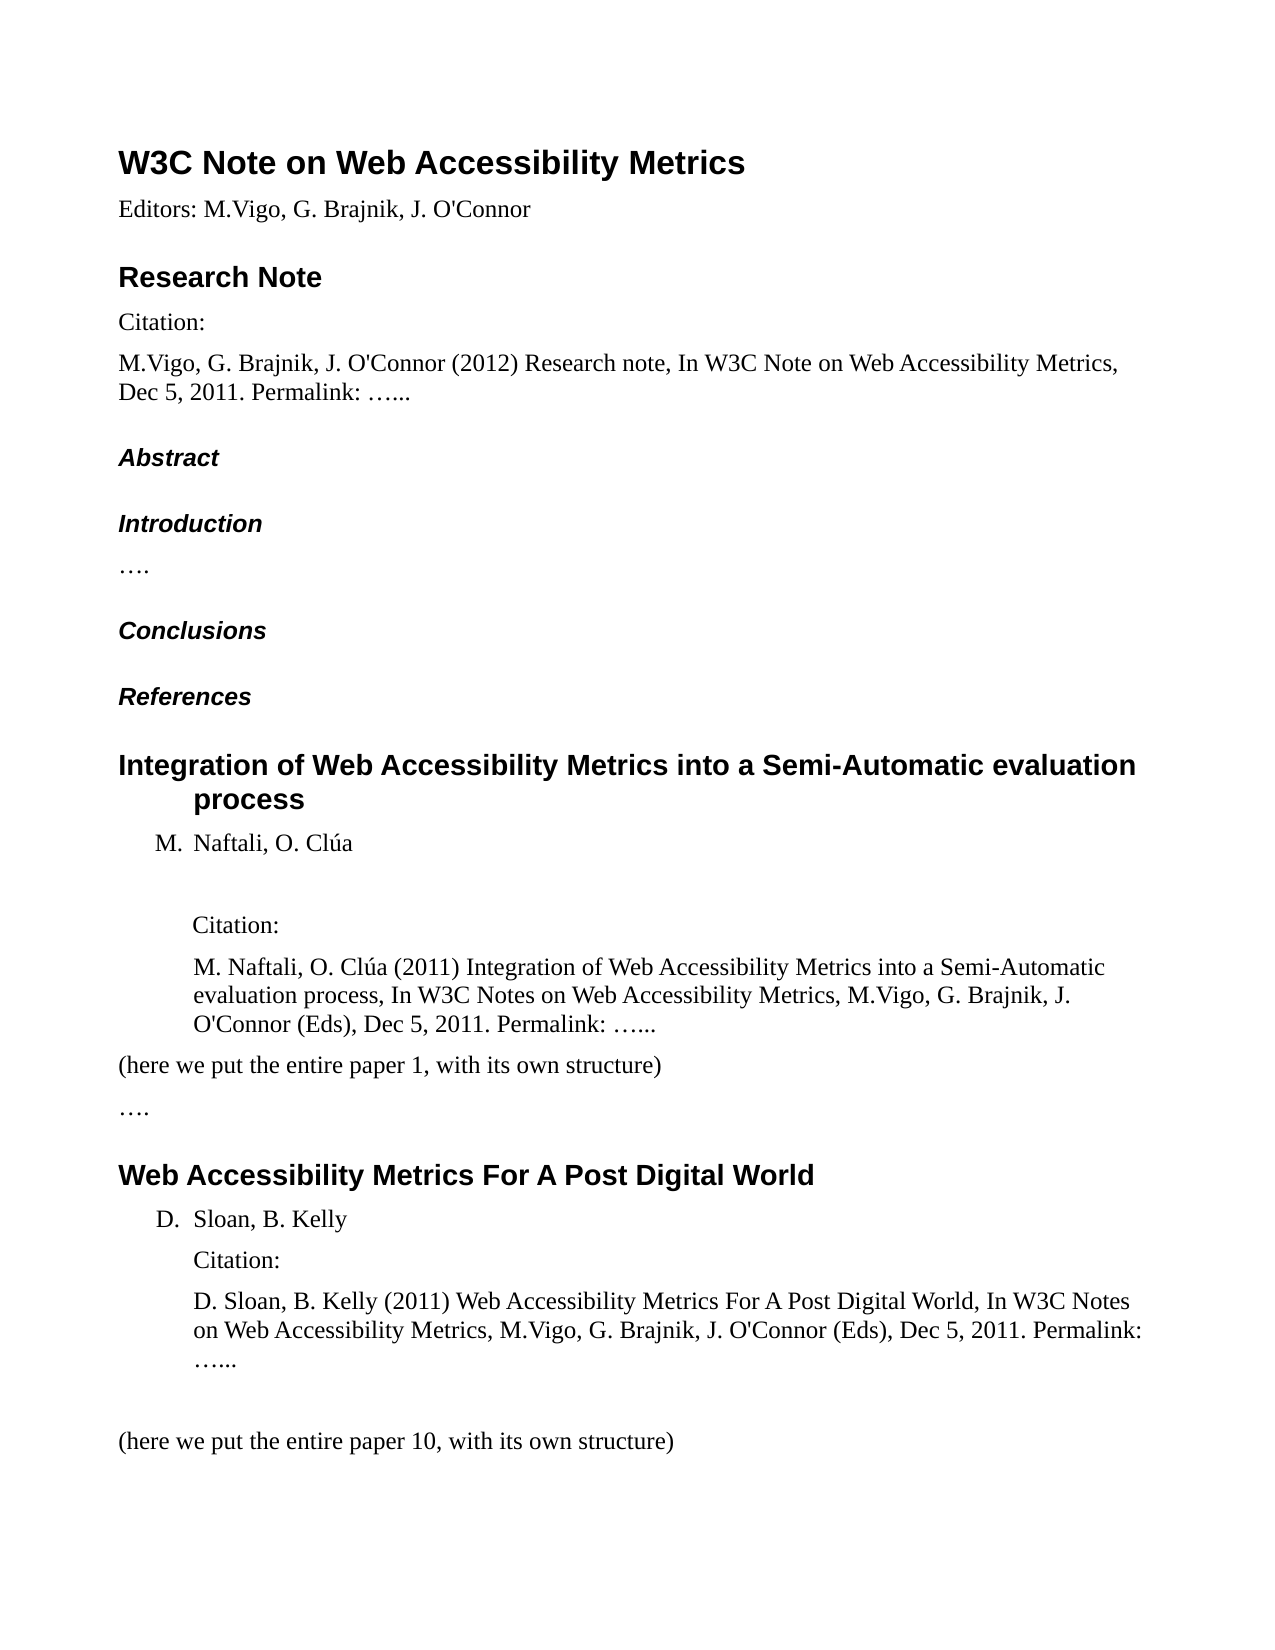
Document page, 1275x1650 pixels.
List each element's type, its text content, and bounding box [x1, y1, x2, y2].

subtitle Abstract [118, 443, 1157, 471]
text M.Vigo, G. Brajnik, J. O'Connor (2012) Research note, In W3C Note on Web Accessibility Metrics, Dec 5, 2011. Permalink: …... [118, 348, 1157, 405]
list Citation: [154, 910, 1157, 939]
subtitle Web Accessibility Metrics For A Post Digital World [118, 1158, 1157, 1191]
subtitle References [118, 682, 1157, 711]
subtitle Integration of Web Accessibility Metrics into a Semi-Automatic evaluation process [118, 748, 1157, 815]
text (here we put the entire paper 10, with its own structure) [118, 1426, 1157, 1455]
list Naftali, O. Clúa [154, 828, 1157, 857]
subtitle Conclusions [118, 616, 1157, 645]
subtitle W3C Note on Web Accessibility Metrics [118, 143, 1157, 182]
list D. Sloan, B. Kelly (2011) Web Accessibility Metrics For A Post Digital World, In W3C Notes on Web Accessibility Metrics, M.Vigo, G. Brajnik, J. O'Connor (Eds), Dec 5, 2011. Permalink: …... [156, 1286, 1157, 1373]
text (here we put the entire paper 1, with its own structure) [118, 1050, 1157, 1079]
subtitle Research Note [118, 261, 1157, 294]
list Citation: [156, 1245, 1157, 1274]
subtitle Introduction [118, 509, 1157, 537]
list Sloan, B. Kelly [156, 1204, 1157, 1233]
text …. [118, 550, 1157, 579]
text Citation: [118, 307, 1157, 335]
text Editors: M.Vigo, G. Brajnik, J. O'Connor [118, 194, 1157, 223]
list M. Naftali, O. Clúa (2011) Integration of Web Accessibility Metrics into a Semi-Automatic evaluation process, In W3C Notes on Web Accessibility Metrics, M.Vigo, G. Brajnik, J. O'Connor (Eds), Dec 5, 2011. Permalink: …... [156, 952, 1157, 1038]
text …. [118, 1092, 1157, 1120]
